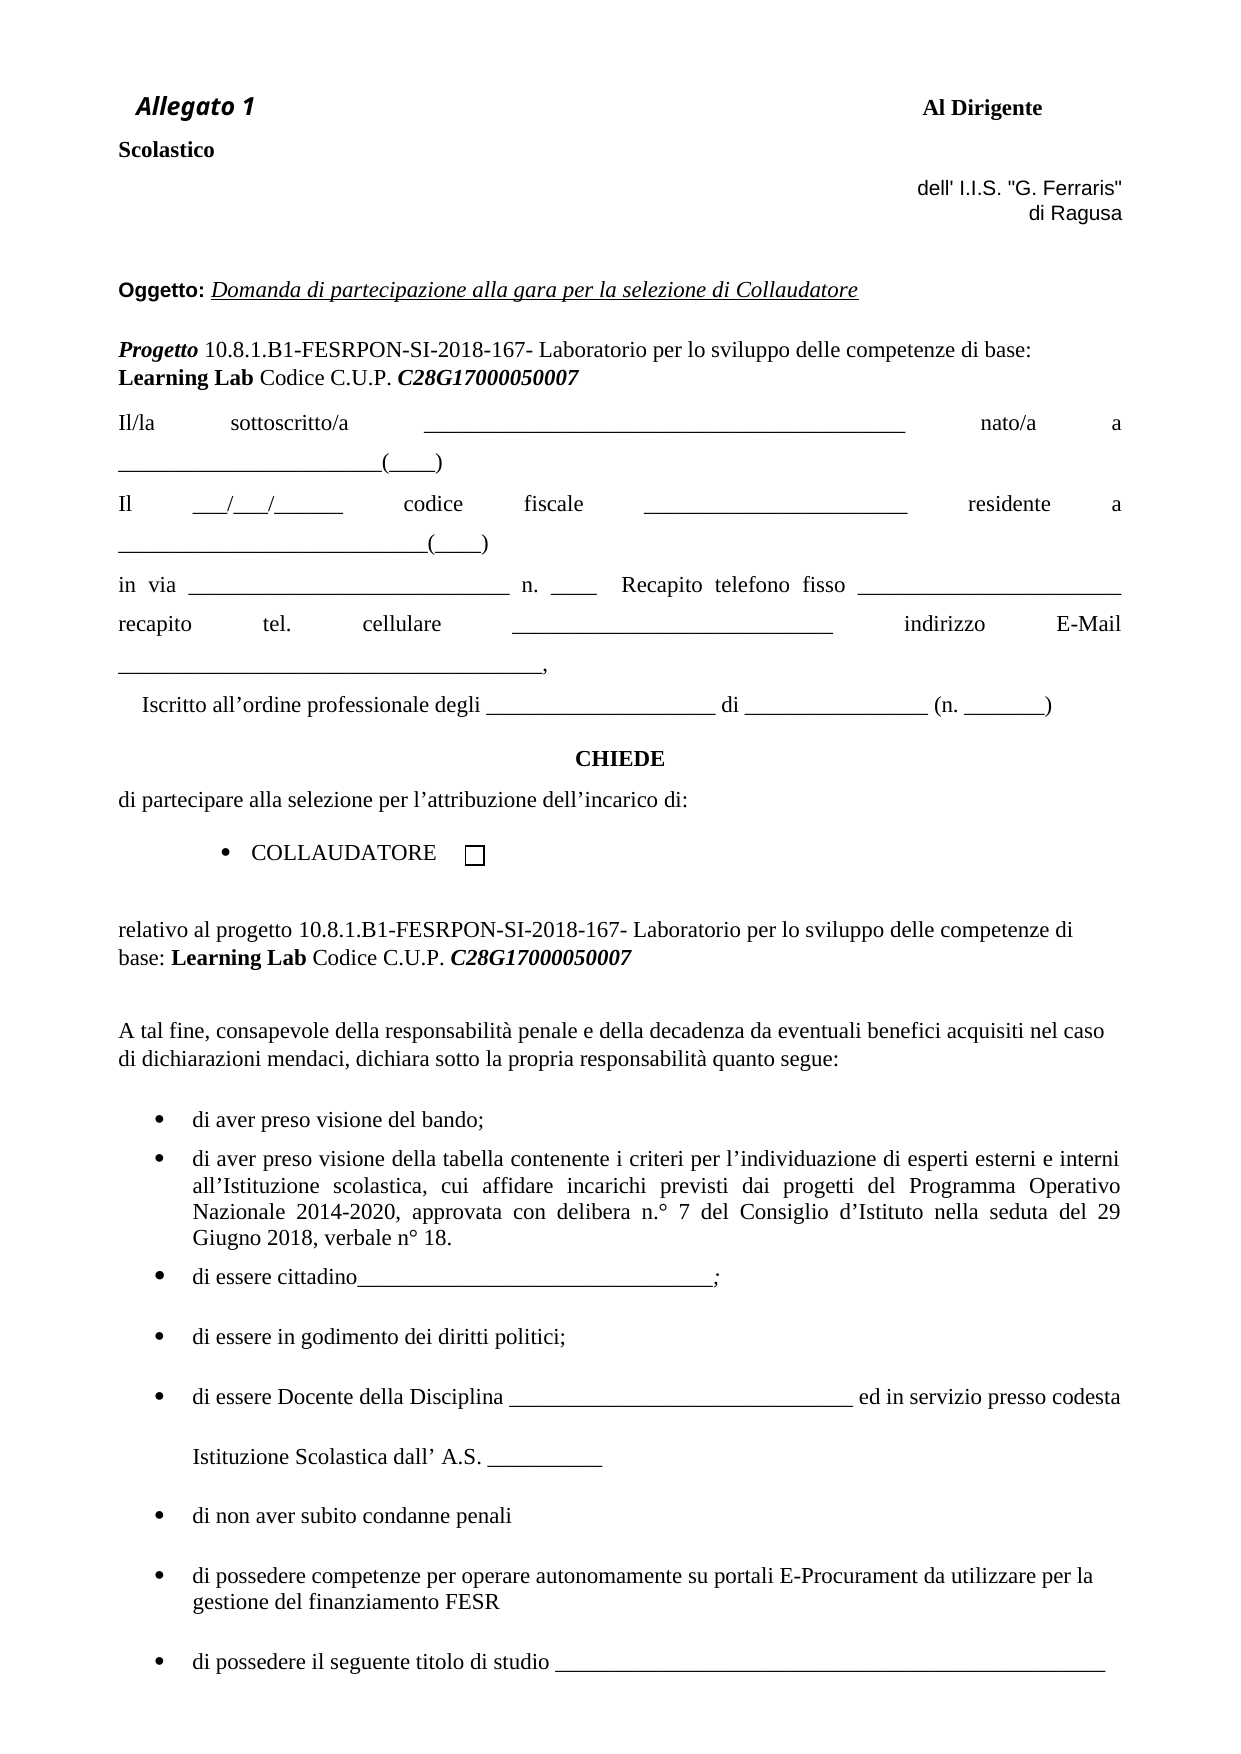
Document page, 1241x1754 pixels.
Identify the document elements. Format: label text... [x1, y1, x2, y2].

text  Iscritto all’ordine professionale degli ____________________ di ________________ (n. _______) [118, 691, 1122, 718]
text di Ragusa [708, 201, 1122, 224]
list COLLAUDATORE [222, 839, 1122, 866]
list di aver preso visione della tabella contenente i criteri per l’individuazione di esperti esterni e interni all’Istituzione scolastica, cui affidare incarichi previsti dai progetti del Programma Operativo Nazionale 2014-2020, approvata con delibera n.° 7 del Consiglio d’Istituto nella seduta del 29 Giugno 2018, verbale n° 18. [155, 1145, 1122, 1251]
text Progetto 10.8.1.B1-FESRPON-SI-2018-167- Laboratorio per lo sviluppo delle competenze di base: Learning Lab Codice C.U.P. C28G17000050007 [118, 336, 1122, 391]
text Allegato 1 Al Dirigente Scolastico [118, 89, 1122, 162]
list di aver preso visione del bando; [155, 1106, 1122, 1133]
text Il ___/___/______ codice fiscale _______________________ residente a ___________________________(____) [118, 490, 1122, 556]
text Oggetto: Domanda di partecipazione alla gara per la selezione di Collaudatore [118, 276, 1122, 302]
text Il/la sottoscritto/a __________________________________________ nato/a a _______________________(____) [118, 409, 1122, 474]
text CHIEDE [118, 745, 1122, 772]
text A tal fine, consapevole della responsabilità penale e della decadenza da eventuali benefici acquisiti nel caso di dichiarazioni mendaci, dichiara sotto la propria responsabilità quanto segue: [118, 1017, 1122, 1072]
list di essere cittadino_______________________________; [155, 1263, 1122, 1290]
text relativo al progetto 10.8.1.B1-FESRPON-SI-2018-167- Laboratorio per lo sviluppo delle competenze di base: Learning Lab Codice C.U.P. C28G17000050007 [118, 916, 1122, 970]
list di possedere il seguente titolo di studio ________________________________________________ [155, 1648, 1122, 1674]
text dell' I.I.S. "G. Ferraris" [708, 175, 1122, 199]
list di essere in godimento dei diritti politici; [155, 1323, 1122, 1350]
list di possedere competenze per operare autonomamente su portali E-Procurament da utilizzare per la gestione del finanziamento FESR [155, 1562, 1122, 1615]
text di partecipare alla selezione per l’attribuzione dell’incarico di: [118, 786, 1122, 812]
list di essere Docente della Disciplina ______________________________ ed in servizio presso codesta [155, 1383, 1122, 1409]
list di non aver subito condanne penali [155, 1502, 1122, 1529]
text in via ____________________________ n. ____ Recapito telefono fisso _______________________ recapito tel. cellulare ____________________________ indirizzo E-Mail _____________________________________, [118, 571, 1122, 676]
text Istituzione Scolastica dall’ A.S. __________ [192, 1443, 1122, 1469]
